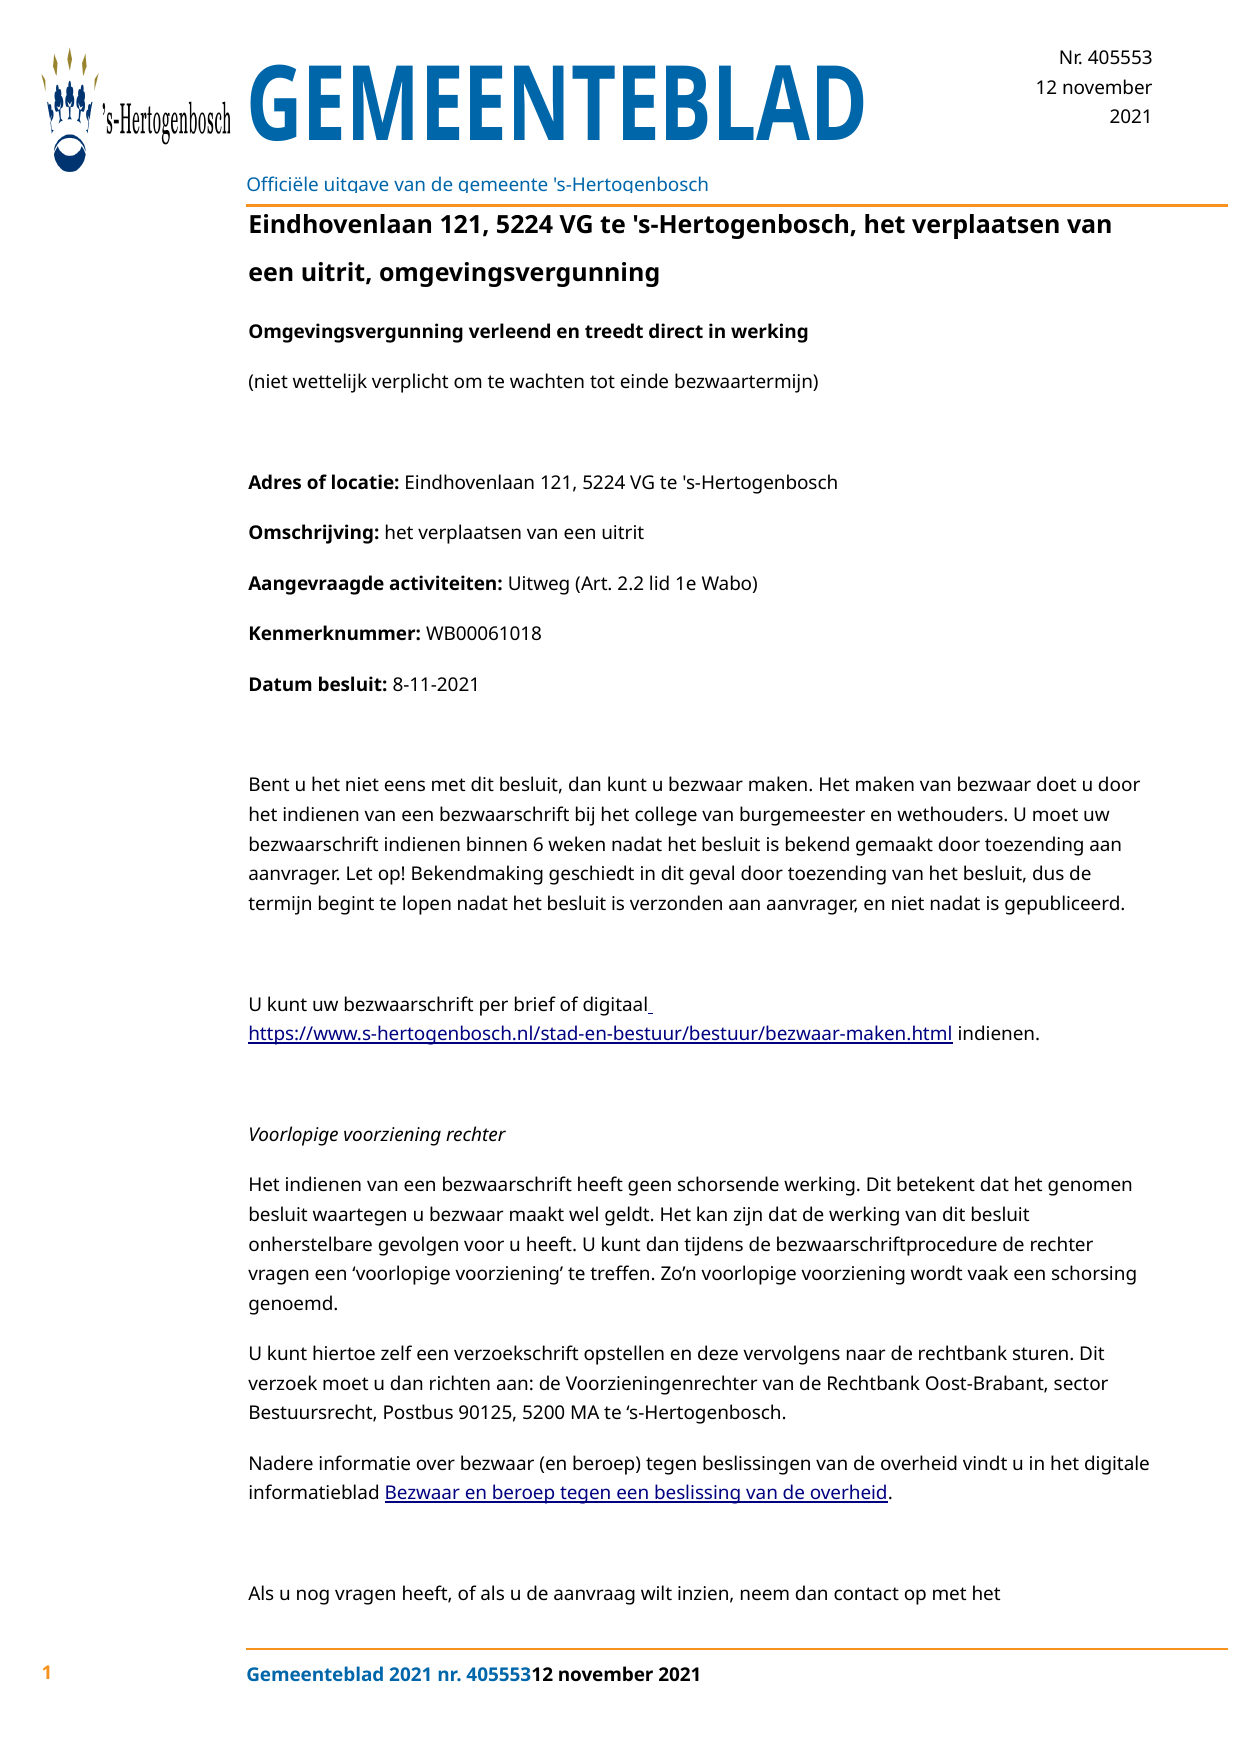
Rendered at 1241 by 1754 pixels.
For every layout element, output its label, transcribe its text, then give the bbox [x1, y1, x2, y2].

text Voorlopige voorziening rechter [248, 1121, 1152, 1147]
text Nadere informatie over bezwaar (en beroep) tegen beslissingen van de overheid vindt u in het digitale informatieblad Bezwaar en beroep tegen een beslissing van de overheid. [248, 1450, 1152, 1505]
text Kenmerknummer: WB00061018 [248, 620, 1152, 646]
text U kunt hiertoe zelf een verzoekschrift opstellen en deze vervolgens naar de rechtbank sturen. Dit verzoek moet u dan richten aan: de Voorzieningenrechter van de Rechtbank Oost-Brabant, sector Bestuursrecht, Postbus 90125, 5200 MA te ‘s-Hertogenbosch. [248, 1340, 1152, 1425]
text Aangevraagde activiteiten: Uitweg (Art. 2.2 lid 1e Wabo) [248, 570, 1152, 596]
text Adres of locatie: Eindhovenlaan 121, 5224 VG te 's-Hertogenbosch [248, 469, 1152, 495]
text Eindhovenlaan 121, 5224 VG te 's-Hertogenbosch, het verplaatsen van een uitrit, omgevingsvergunning [248, 207, 1152, 288]
picture [41, 47, 231, 172]
text U kunt uw bezwaarschrift per brief of digitaal https://www.s-hertogenbosch.nl/stad-en-bestuur/bestuur/bezwaar-maken.html indienen. [248, 991, 1152, 1046]
text Datum besluit: 8-11-2021 [248, 671, 1152, 697]
text (niet wettelijk verplicht om te wachten tot einde bezwaartermijn) [248, 368, 1152, 394]
text Bent u het niet eens met dit besluit, dan kunt u bezwaar maken. Het maken van bezwaar doet u door het indienen van een bezwaarschrift bij het college van burgemeester en wethouders. U moet uw bezwaarschrift indienen binnen 6 weken nadat het besluit is bekend gemaakt door toezending aan aanvrager. Let op! Bekendmaking geschiedt in dit geval door toezending van het besluit, dus de termijn begint te lopen nadat het besluit is verzonden aan aanvrager, en niet nadat is gepubliceerd. [248, 772, 1152, 916]
text Het indienen van een bezwaarschrift heeft geen schorsende werking. Dit betekent dat het genomen besluit waartegen u bezwaar maakt wel geldt. Het kan zijn dat de werking van dit besluit onherstelbare gevolgen voor u heeft. U kunt dan tijdens de bezwaarschriftprocedure de rechter vragen een ‘voorlopige voorziening’ te treffen. Zo’n voorlopige voorziening wordt vaak een schorsing genoemd. [248, 1172, 1152, 1316]
text Omgevingsvergunning verleend en treedt direct in werking [248, 318, 1152, 344]
text Als u nog vragen heeft, of als u de aanvraag wilt inzien, neem dan contact op met het [248, 1580, 1152, 1606]
text Omschrijving: het verplaatsen van een uitrit [248, 519, 1152, 545]
